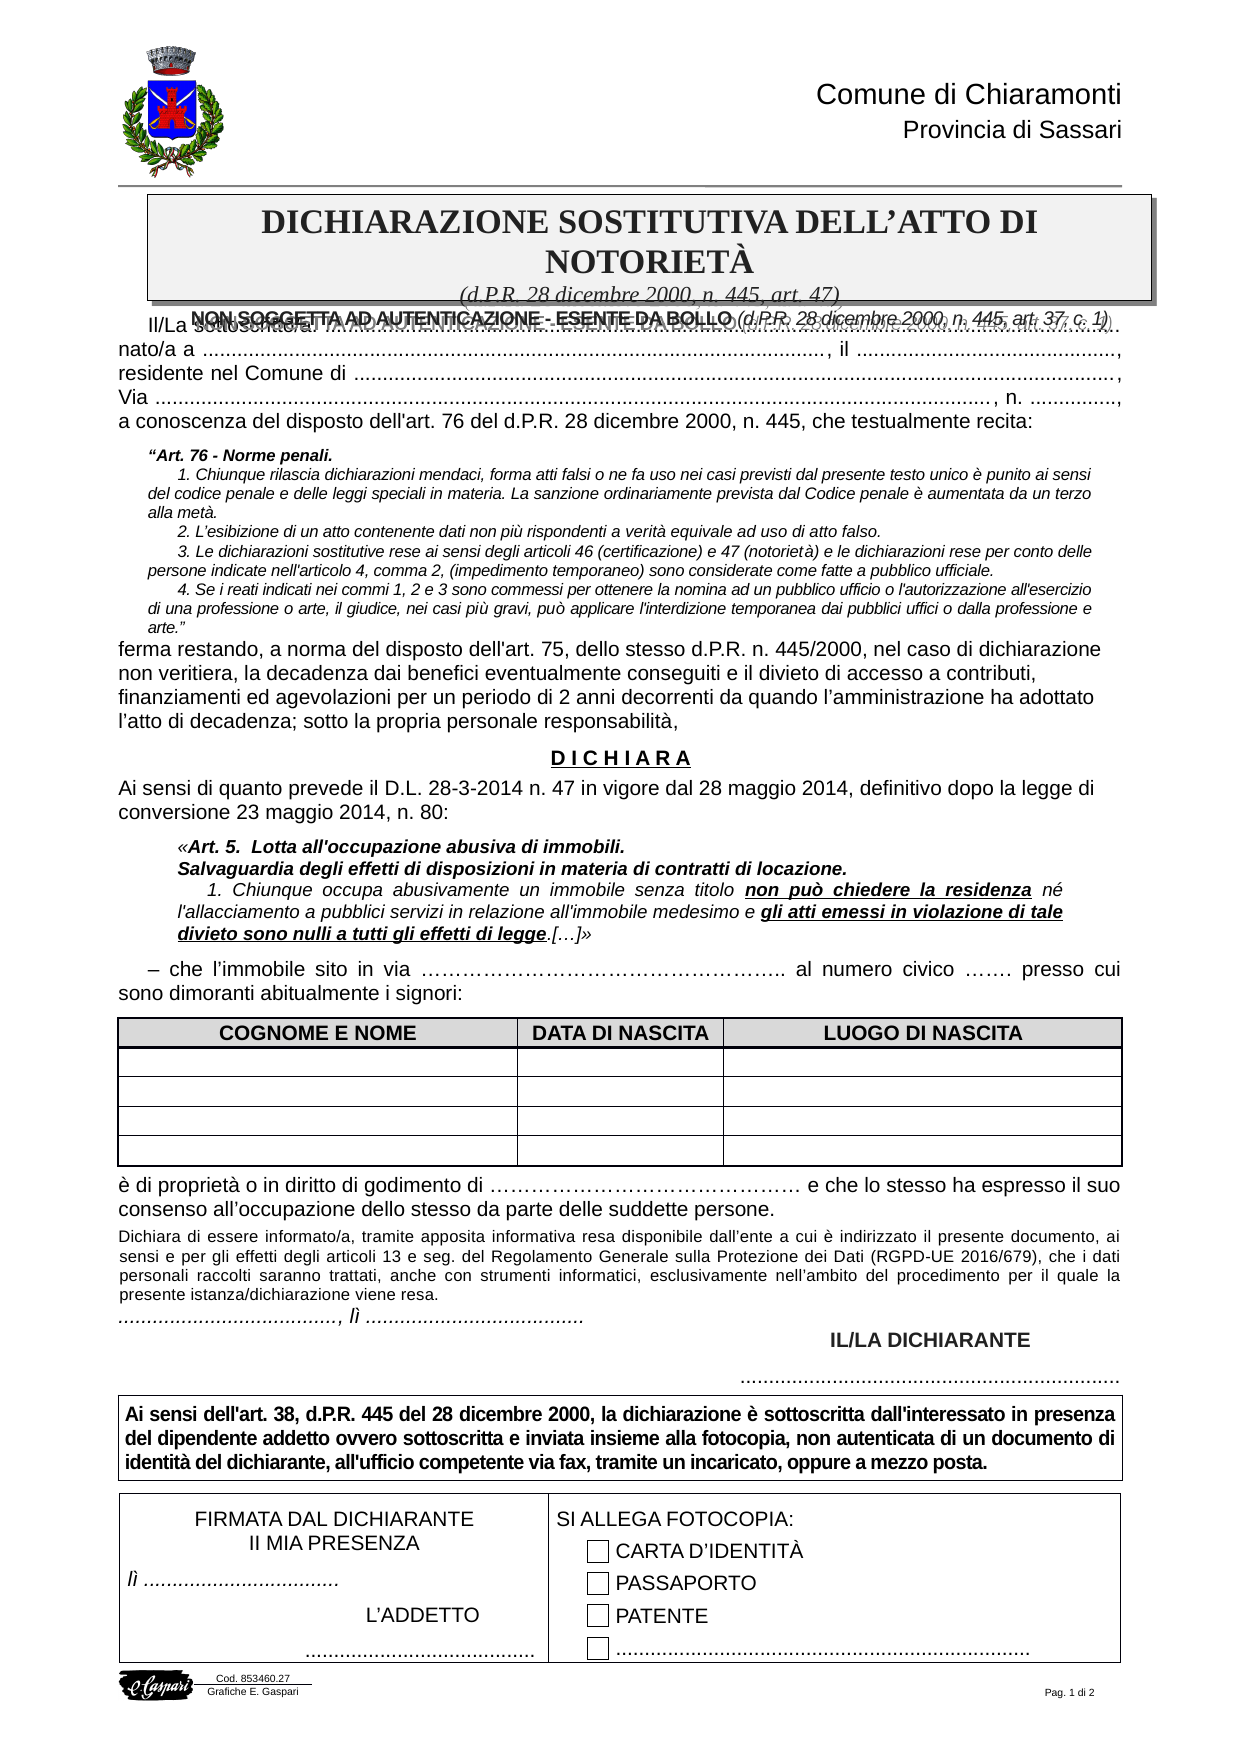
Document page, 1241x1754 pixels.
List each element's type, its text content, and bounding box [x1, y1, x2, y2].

text 1. Chiunque rilascia dichiarazioni mendaci, forma atti falsi o ne fa uso nei casi previsti dal presente testo unico è punito ai sensi del codice penale e delle leggi speciali in materia. La sanzione ordinariamente prevista dal Codice penale è aumentata da un terzo alla metà. [148, 465, 1093, 522]
text Salvaguardia degli effetti di disposizioni in materia di contratti di locazione. [177, 858, 1063, 879]
table_header DATA DI NASCITA [518, 1019, 723, 1046]
text 2. L’esibizione di un atto contenente dati non più rispondenti a verità equivale ad uso di atto falso. [148, 522, 1093, 541]
table_cell [724, 1136, 1121, 1165]
table_header LUOGO DI NASCITA [724, 1019, 1121, 1046]
text ......................................, lì ...................................... [118, 1304, 1122, 1328]
table_cell [119, 1049, 517, 1076]
text – che l’immobile sito in via …………………………………………….. al numero civico ……. presso cui sono dimoranti abitualmente i signori: [118, 956, 1122, 1004]
table_header FIRMATA DAL DICHIARANTE II MIA PRESENZA lì .................................. L’ADDETTO ........................................ [120, 1494, 548, 1662]
table_header SI ALLEGA FOTOCOPIA: CARTA D’IDENTITÀ PASSAPORTO PATENTE ........................................................................ [549, 1494, 1120, 1662]
text ferma restando, a norma del disposto dell'art. 75, dello stesso d.P.R. n. 445/2000, nel caso di dichiarazione non veritiera, la decadenza dai benefici eventualmente conseguiti e il divieto di accesso a contributi, finanziamenti ed agevolazioni per un periodo di 2 anni decorrenti da quando l’amministrazione ha adottato l’atto di decadenza; sotto la propria personale responsabilità, [118, 637, 1122, 733]
table_cell [518, 1049, 723, 1076]
table_cell [119, 1136, 517, 1165]
text .................................................................. [738, 1364, 1122, 1388]
table_header Ai sensi dell'art. 38, d.P.R. 445 del 28 dicembre 2000, la dichiarazione è sottoscritta dall'interessato in presenza del dipendente addetto ovvero sottoscritta e inviata insieme alla fotocopia, non autenticata di un documento di identità del dichiarante, all'ufficio competente via fax, tramite un incaricato, oppure a mezzo posta. [119, 1396, 1122, 1480]
table_cell [724, 1049, 1121, 1076]
table_cell [724, 1107, 1121, 1135]
table_cell [518, 1136, 723, 1165]
table_header COGNOME E NOME [119, 1019, 517, 1046]
text “Art. 76 - Norme penali. [148, 446, 1093, 465]
text Dichiara di essere informato/a, tramite apposita informativa resa disponibile dall’ente a cui è indirizzato il presente documento, ai sensi e per gli effetti degli articoli 13 e seg. del Regolamento Generale sulla Protezione dei Dati (RGPD-UE 2016/679), che i dati personali raccolti saranno trattati, anche con strumenti informatici, esclusivamente nell’ambito del procedimento per il quale la presente istanza/dichiarazione viene resa. [118, 1227, 1122, 1304]
list 1. Chiunque occupa abusivamente un immobile senza titolo non può chiedere la residenza né l'allacciamento a pubblici servizi in relazione all'immobile medesimo e gli atti emessi in violazione di tale divieto sono nulli a tutti gli effetti di legge.[…]» [177, 879, 1063, 944]
picture [122, 46, 224, 178]
text Comune di Chiaramonti [224, 77, 1122, 110]
text IL/LA DICHIARANTE [738, 1328, 1122, 1352]
text «Art. 5. Lotta all'occupazione abusiva di immobili. [177, 836, 1063, 858]
text Ai sensi di quanto prevede il D.L. 28-3-2014 n. 47 in vigore dal 28 maggio 2014, definitivo dopo la legge di conversione 23 maggio 2014, n. 80: [118, 776, 1122, 824]
text 3. Le dichiarazioni sostitutive rese ai sensi degli articoli 46 (certificazione) e 47 (notorietà) e le dichiarazioni rese per conto delle persone indicate nell'articolo 4, comma 2, (impedimento temporaneo) sono considerate come fatte a pubblico ufficiale. [148, 541, 1093, 580]
text è di proprietà o in diritto di godimento di ……………………………………… e che lo stesso ha espresso il suo consenso all’occupazione dello stesso da parte delle suddette persone. [118, 1173, 1122, 1221]
text Il/La sottoscritto/a. .......................................................................................................................................... nato/a a ............................................................................................................, il ............................................., residente nel Comune di ...................................................................................................................................., Via ................................................................................................................................................., n. ..............., a conoscenza del disposto dell'art. 76 del d.P.R. 28 dicembre 2000, n. 445, che testualmente recita: [118, 313, 1122, 433]
table_cell [724, 1077, 1121, 1106]
text Provincia di Sassari [224, 115, 1122, 144]
table_cell [119, 1077, 517, 1106]
text D I C H I A R A [119, 746, 1122, 769]
text 4. Se i reati indicati nei commi 1, 2 e 3 sono commessi per ottenere la nomina ad un pubblico ufficio o l'autorizzazione all'esercizio di una professione o arte, il giudice, nei casi più gravi, può applicare l'interdizione temporanea dai pubblici uffici o dalla professione e arte.” [148, 580, 1093, 637]
table_cell [119, 1107, 517, 1135]
table_cell [518, 1077, 723, 1106]
picture [118, 1669, 194, 1701]
table_cell [518, 1107, 723, 1135]
